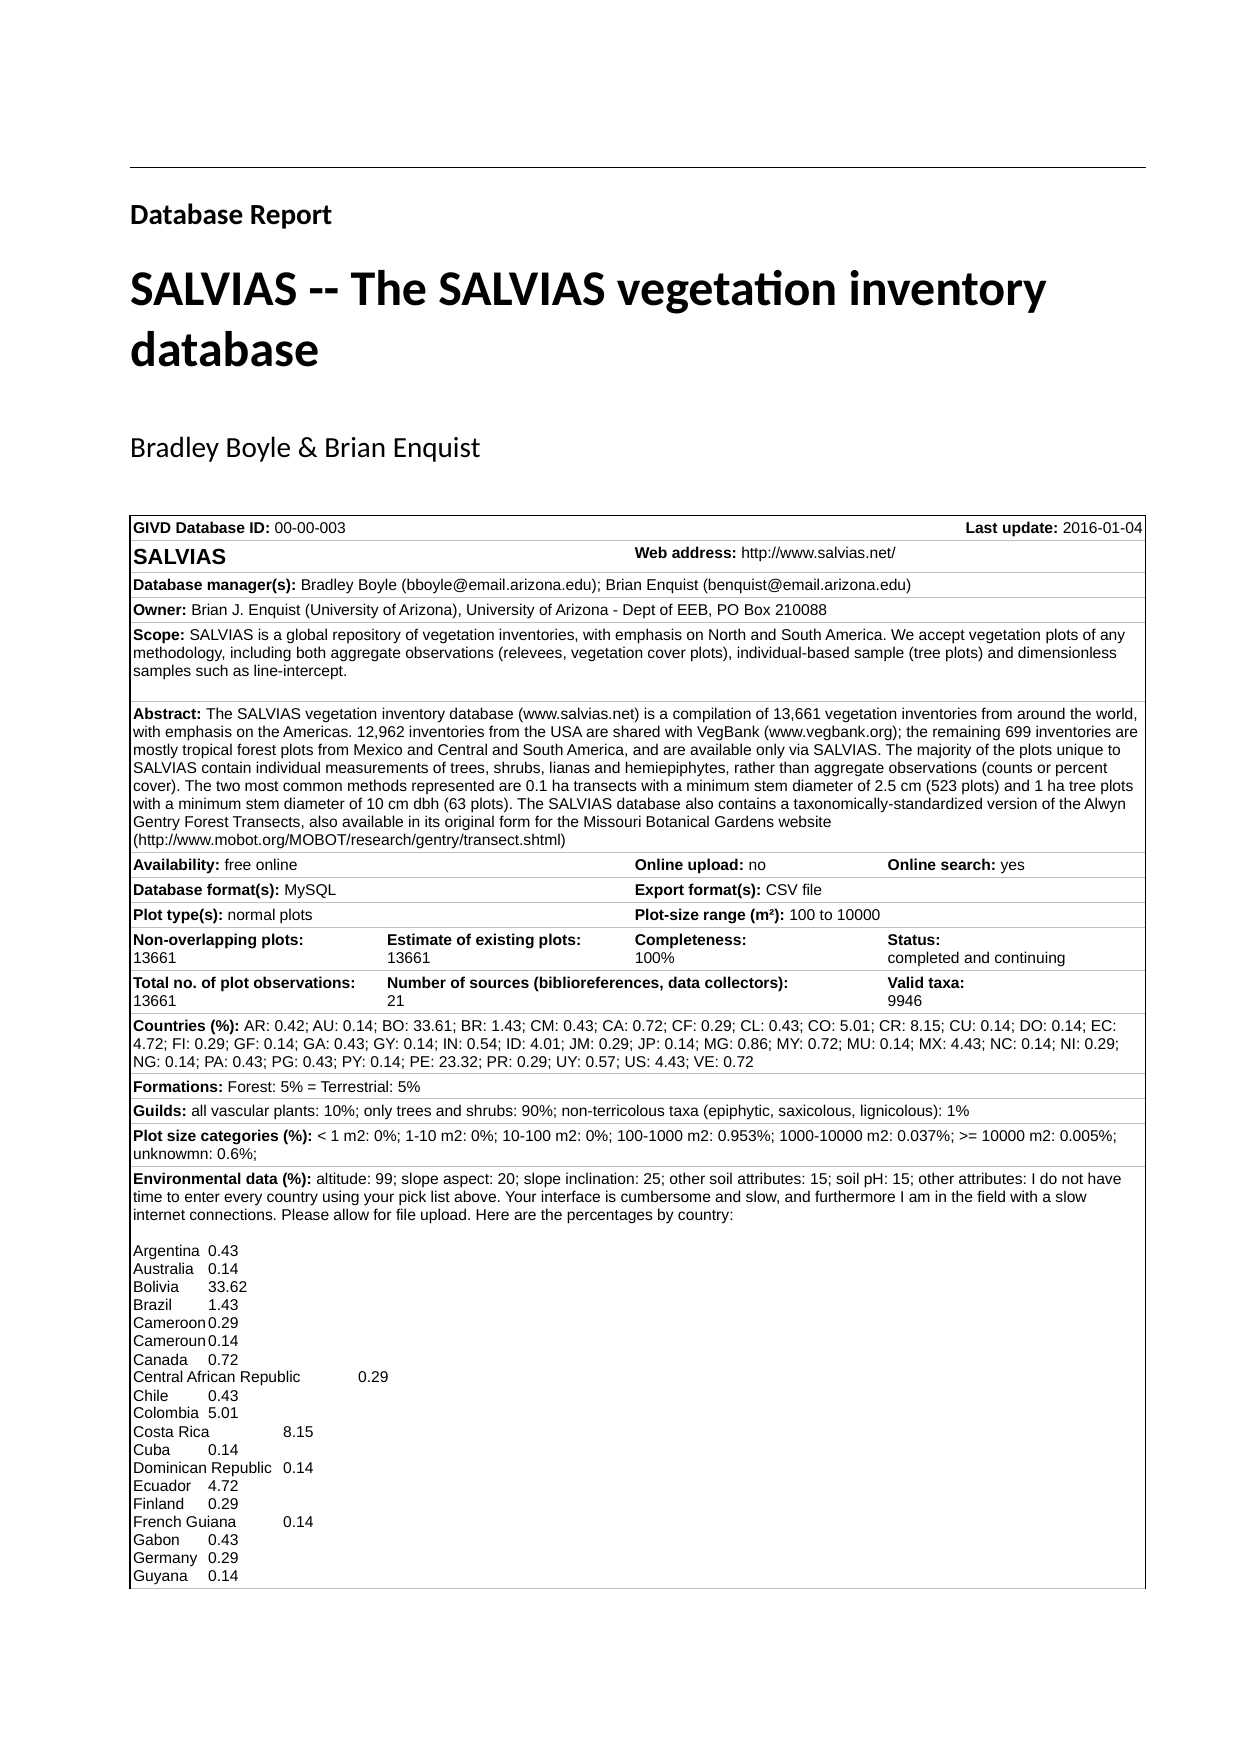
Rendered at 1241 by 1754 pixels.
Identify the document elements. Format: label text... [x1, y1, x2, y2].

table_cell Owner: Brian J. Enquist (University of Arizona), University of Arizona - Dept of EEB, PO Box 210088 [131, 598, 1145, 622]
table_cell Guilds: all vascular plants: 10%; only trees and shrubs: 90%; non-terricolous taxa (epiphytic, saxicolous, lignicolous): 1% [131, 1099, 1145, 1123]
table_cell Plot type(s): normal plots [131, 903, 632, 927]
table_cell Abstract: The SALVIAS vegetation inventory database (www.salvias.net) is a compilation of 13,661 vegetation inventories from around the world, with emphasis on the Americas. 12,962 inventories from the USA are shared with VegBank (www.vegbank.org); the remaining 699 inventories are mostly tropical forest plots from Mexico and Central and South America, and are available only via SALVIAS. The majority of the plots unique to SALVIAS contain individual measurements of trees, shrubs, lianas and hemiepiphytes, rather than aggregate observations (counts or percent cover). The two most common methods represented are 0.1 ha transects with a minimum stem diameter of 2.5 cm (523 plots) and 1 ha tree plots with a minimum stem diameter of 10 cm dbh (63 plots). The SALVIAS database also contains a taxonomically-standardized version of the Alwyn Gentry Forest Transects, also available in its original form for the Missouri Botanical Gardens website (http://www.mobot.org/MOBOT/research/gentry/transect.shtml) [131, 702, 1145, 852]
table_cell Database format(s): MySQL [131, 878, 632, 902]
table_cell Estimate of existing plots: 13661 [384, 928, 632, 969]
table_cell Non-overlapping plots: 13661 [131, 928, 384, 969]
table_cell Online upload: no [632, 853, 884, 877]
table_cell Availability: free online [131, 853, 632, 877]
title SALVIAS -- The SALVIAS vegetation inventory database [130, 257, 1146, 379]
table_cell Scope: SALVIAS is a global repository of vegetation inventories, with emphasis on North and South America. We accept vegetation plots of any methodology, including both aggregate observations (relevees, vegetation cover plots), individual-based sample (tree plots) and dimensionless samples such as line-intercept. [131, 623, 1145, 701]
table_cell Database manager(s): Bradley Boyle (bboyle@email.arizona.edu); Brian Enquist (benquist@email.arizona.edu) [131, 573, 1145, 597]
table_cell Total no. of plot observations: 13661 [131, 971, 384, 1012]
table_cell Plot-size range (m²): 100 to 10000 [632, 903, 1145, 927]
table_cell Plot size categories (%): < 1 m2: 0%; 1-10 m2: 0%; 10-100 m2: 0%; 100-1000 m2: 0.953%; 1000-10000 m2: 0.037%; >= 10000 m2: 0.005%; unknowmn: 0.6%; [131, 1124, 1145, 1166]
table_cell SALVIAS [131, 541, 632, 572]
table_cell Status: completed and continuing [885, 928, 1145, 969]
table_cell Formations: Forest: 5% = Terrestrial: 5% [131, 1074, 1145, 1098]
table_cell Web address: http://www.salvias.net/ [632, 541, 1145, 572]
table_cell Completeness: 100% [632, 928, 884, 969]
table_cell Number of sources (biblioreferences, data collectors): 21 [384, 971, 884, 1012]
table_cell Environmental data (%): altitude: 99; slope aspect: 20; slope inclination: 25; other soil attributes: 15; soil pH: 15; other attributes: I do not have time to enter every country using your pick list above. Your interface is cumbersome and slow, and furthermore I am in the field with a slow internet connections. Please allow for file upload. Here are the percentages by country: Argentina 0.43 Australia 0.14 Bolivia 33.62 Brazil 1.43 Cameroon 0.29 Cameroun 0.14 Canada 0.72 Central African Republic 0.29 Chile 0.43 Colombia 5.01 Costa Rica 8.15 Cuba 0.14 Dominican Republic 0.14 Ecuador 4.72 Finland 0.29 French Guiana 0.14 Gabon 0.43 Germany 0.29 Guyana 0.14 [131, 1167, 1145, 1587]
text Database Report [130, 196, 1146, 232]
table_header GIVD Database ID: 00-00-003 [131, 516, 944, 540]
text Bradley Boyle & Brian Enquist [130, 429, 1146, 465]
table_cell Countries (%): AR: 0.42; AU: 0.14; BO: 33.61; BR: 1.43; CM: 0.43; CA: 0.72; CF: 0.29; CL: 0.43; CO: 5.01; CR: 8.15; CU: 0.14; DO: 0.14; EC: 4.72; FI: 0.29; GF: 0.14; GA: 0.43; GY: 0.14; IN: 0.54; ID: 4.01; JM: 0.29; JP: 0.14; MG: 0.86; MY: 0.72; MU: 0.14; MX: 4.43; NC: 0.14; NI: 0.29; NG: 0.14; PA: 0.43; PG: 0.43; PY: 0.14; PE: 23.32; PR: 0.29; UY: 0.57; US: 4.43; VE: 0.72 [131, 1014, 1145, 1073]
table_cell Valid taxa: 9946 [885, 971, 1145, 1012]
table_header Last update: 2016-01-04 [944, 516, 1145, 540]
table_cell Online search: yes [885, 853, 1145, 877]
table_cell Export format(s): CSV file [632, 878, 1145, 902]
